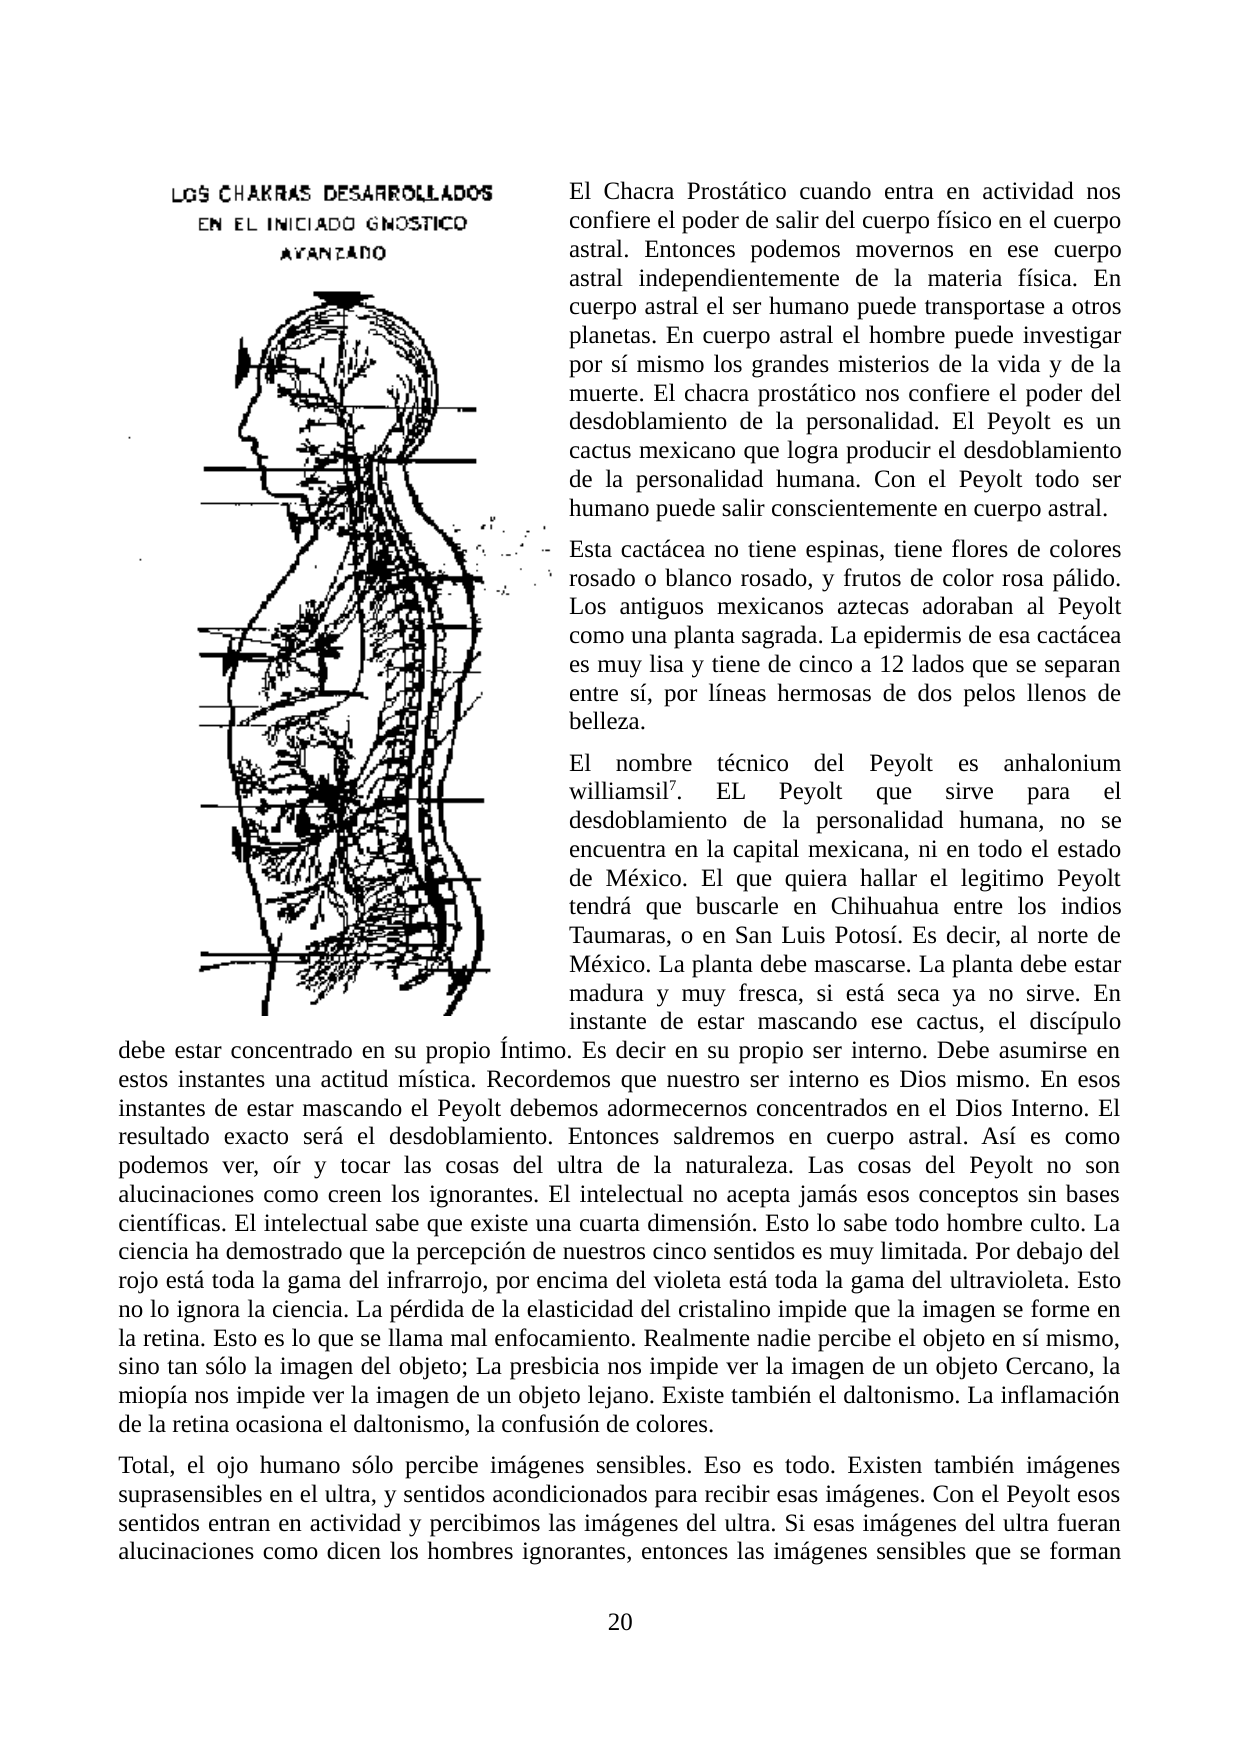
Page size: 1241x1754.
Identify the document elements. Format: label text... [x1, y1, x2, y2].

text Total, el ojo humano sólo percibe imágenes sensibles. Eso es todo. Existen también imágenes suprasensibles en el ultra, y sentidos acondicionados para recibir esas imágenes. Con el Peyolt esos sentidos entran en actividad y percibimos las imágenes del ultra. Si esas imágenes del ultra fueran alucinaciones como dicen los hombres ignorantes, entonces las imágenes sensibles que se forman [118, 1450, 1122, 1565]
picture [118, 176, 558, 1016]
text El nombre técnico del Peyolt es anhalonium williamsil. EL Peyolt que sirve para el desdoblamiento de la personalidad humana, no se encuentra en la capital mexicana, ni en todo el estado de México. El que quiera hallar el legitimo Peyolt tendrá que buscarle en Chihuahua entre los indios Taumaras, o en San Luis Potosí. Es decir, al norte de México. La planta debe mascarse. La planta debe estar madura y muy fresca, si está seca ya no sirve. En instante de estar mascando ese cactus, el discípulo debe estar concentrado en su propio Íntimo. Es decir en su propio ser interno. Debe asumirse en estos instantes una actitud mística. Recordemos que nuestro ser interno es Dios mismo. En esos instantes de estar mascando el Peyolt debemos adormecernos concentrados en el Dios Interno. El resultado exacto será el desdoblamiento. Entonces saldremos en cuerpo astral. Así es como podemos ver, oír y tocar las cosas del ultra de la naturaleza. Las cosas del Peyolt no son alucinaciones como creen los ignorantes. El intelectual no acepta jamás esos conceptos sin bases científicas. El intelectual sabe que existe una cuarta dimensión. Esto lo sabe todo hombre culto. La ciencia ha demostrado que la percepción de nuestros cinco sentidos es muy limitada. Por debajo del rojo está toda la gama del infrarrojo, por encima del violeta está toda la gama del ultravioleta. Esto no lo ignora la ciencia. La pérdida de la elasticidad del cristalino impide que la imagen se forme en la retina. Esto es lo que se llama mal enfocamiento. Realmente nadie percibe el objeto en sí mismo, sino tan sólo la imagen del objeto; La presbicia nos impide ver la imagen de un objeto Cercano, la miopía nos impide ver la imagen de un objeto lejano. Existe también el daltonismo. La inflamación de la retina ocasiona el daltonismo, la confusión de colores. [118, 748, 1122, 1438]
text Esta cactácea no tiene espinas, tiene flores de colores rosado o blanco rosado, y frutos de color rosa pálido. Los antiguos mexicanos aztecas adoraban al Peyolt como una planta sagrada. La epidermis de esa cactácea es muy lisa y tiene de cinco a 12 lados que se separan entre sí, por líneas hermosas de dos pelos llenos de belleza. [558, 534, 1122, 735]
text El Chacra Prostático cuando entra en actividad nos confiere el poder de salir del cuerpo físico en el cuerpo astral. Entonces podemos movernos en ese cuerpo astral independientemente de la materia física. En cuerpo astral el ser humano puede transportase a otros planetas. En cuerpo astral el hombre puede investigar por sí mismo los grandes misterios de la vida y de la muerte. El chacra prostático nos confiere el poder del desdoblamiento de la personalidad. El Peyolt es un cactus mexicano que logra producir el desdoblamiento de la personalidad humana. Con el Peyolt todo ser humano puede salir conscientemente en cuerpo astral. [558, 176, 1122, 521]
